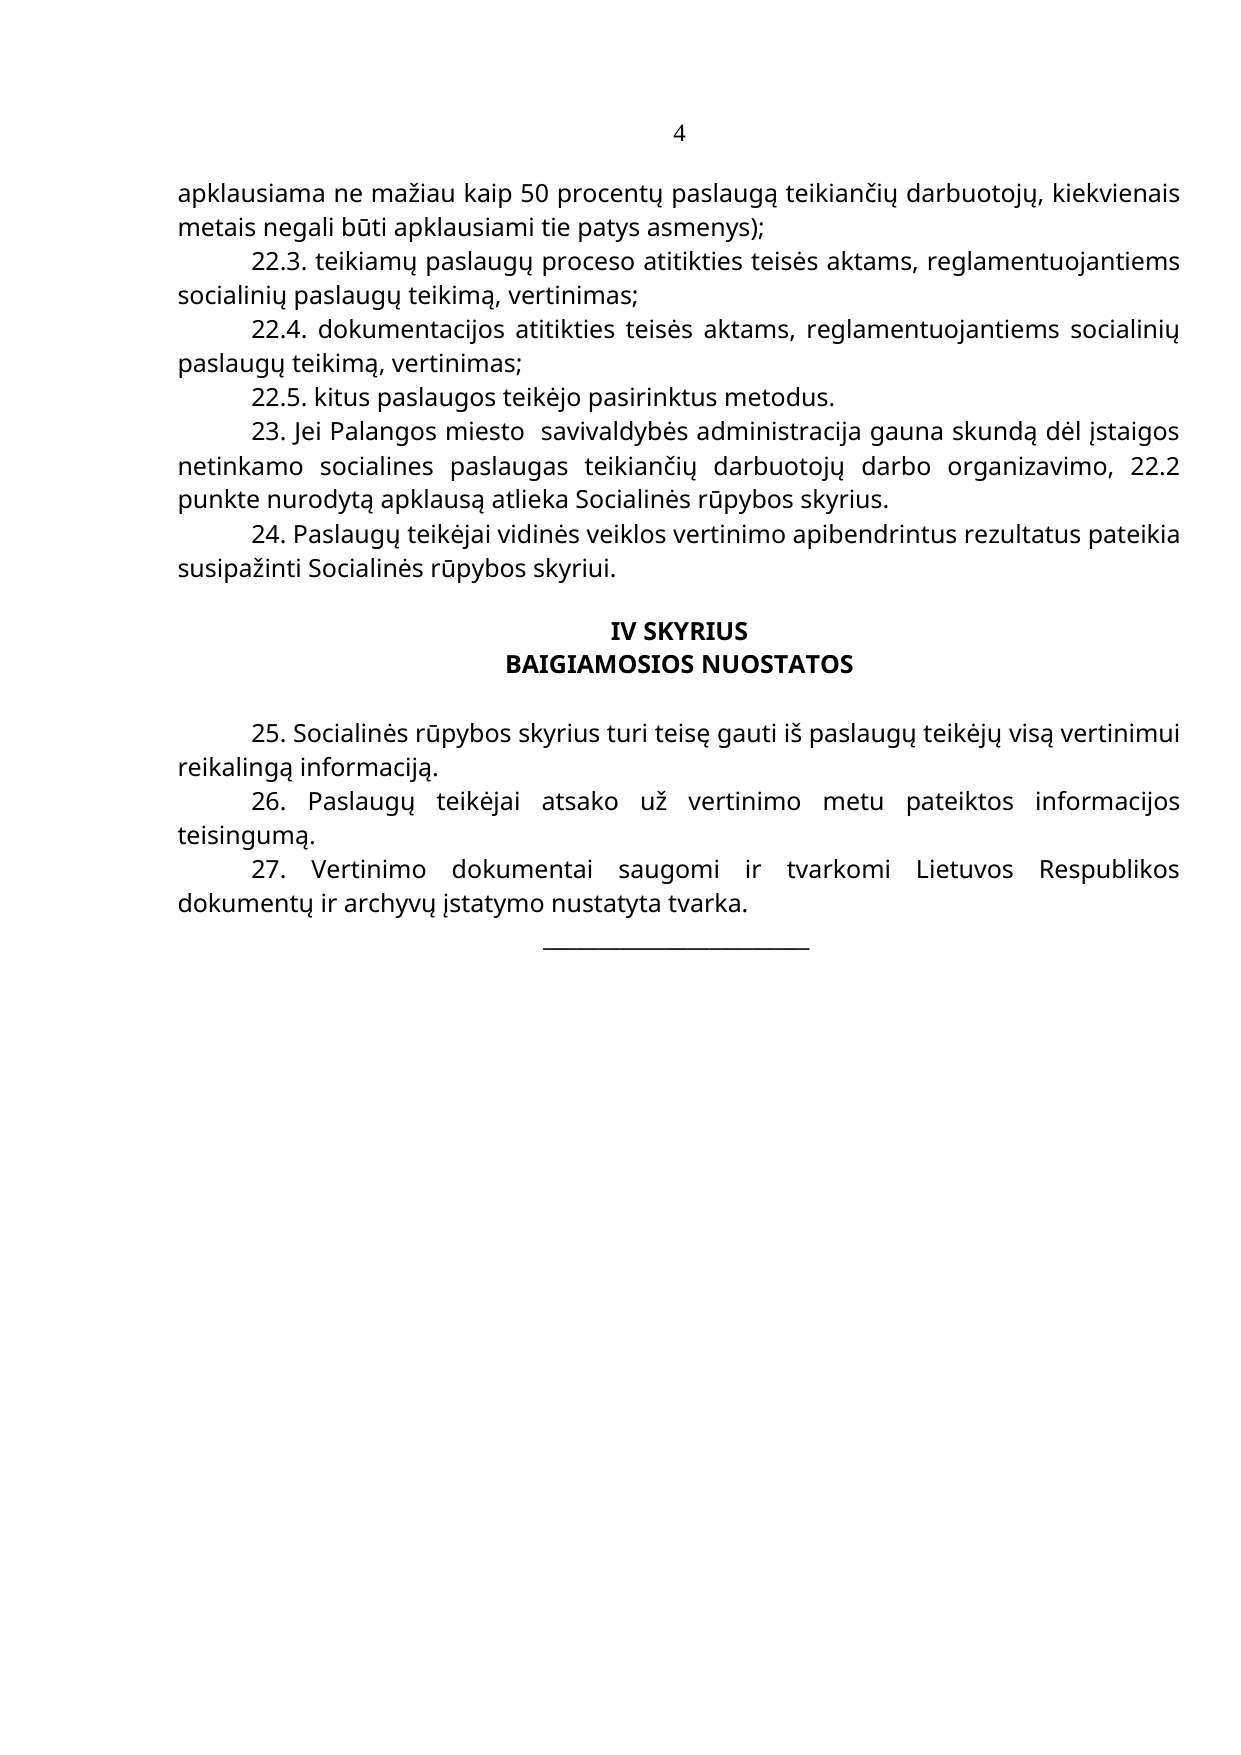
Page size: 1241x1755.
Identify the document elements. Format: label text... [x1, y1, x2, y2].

text 23. Jei Palangos miesto savivaldybės administracija gauna skundą dėl įstaigos netinkamo socialines paslaugas teikiančių darbuotojų darbo organizavimo, 22.2 punkte nurodytą apklausą atlieka Socialinės rūpybos skyrius. [177, 414, 1181, 516]
text 26. Paslaugų teikėjai atsako už vertinimo metu pateiktos informacijos teisingumą. [177, 783, 1181, 852]
text 27. Vertinimo dokumentai saugomi ir tvarkomi Lietuvos Respublikos dokumentų ir archyvų įstatymo nustatyta tvarka. [177, 852, 1181, 920]
text apklausiama ne mažiau kaip 50 procentų paslaugą teikiančių darbuotojų, kiekvienais metais negali būti apklausiami tie patys asmenys); [177, 176, 1181, 244]
text IV SKYRIUS [177, 613, 1181, 647]
text BAIGIAMOSIOS NUOSTATOS [177, 647, 1181, 681]
text 22.4. dokumentacijos atitikties teisės aktams, reglamentuojantiems socialinių paslaugų teikimą, vertinimas; [177, 312, 1181, 380]
text 22.3. teikiamų paslaugų proceso atitikties teisės aktams, reglamentuojantiems socialinių paslaugų teikimą, vertinimas; [177, 244, 1181, 312]
text 22.5. kitus paslaugos teikėjo pasirinktus metodus. [177, 380, 1181, 414]
text ________________________ [177, 920, 1181, 954]
text 25. Socialinės rūpybos skyrius turi teisę gauti iš paslaugų teikėjų visą vertinimui reikalingą informaciją. [177, 715, 1181, 783]
text 24. Paslaugų teikėjai vidinės veiklos vertinimo apibendrintus rezultatus pateikia susipažinti Socialinės rūpybos skyriui. [177, 516, 1181, 584]
